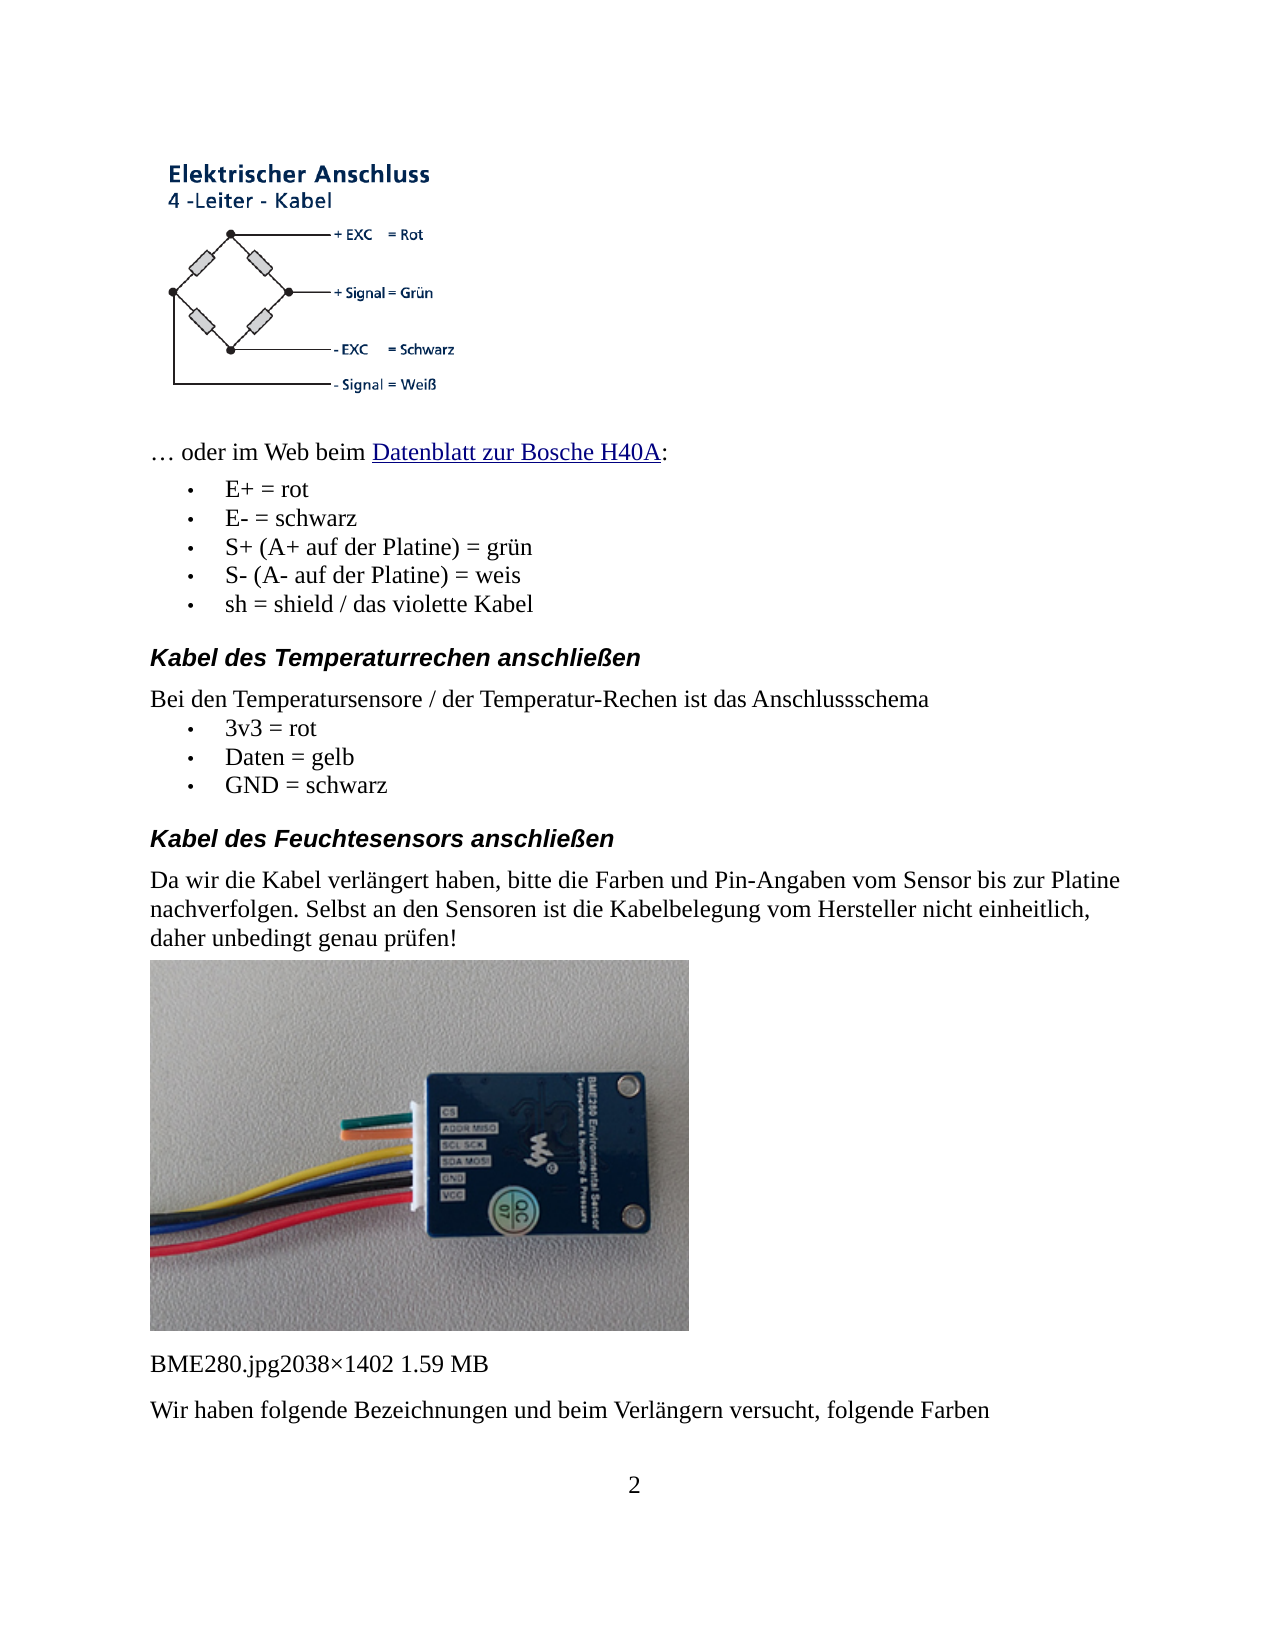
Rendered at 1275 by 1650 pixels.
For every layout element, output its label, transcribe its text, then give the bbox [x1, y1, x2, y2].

text Wir haben folgende Bezeichnungen und beim Verlängern versucht, folgende Farben [150, 1395, 1125, 1424]
text Da wir die Kabel verlängert haben, bitte die Farben und Pin-Angaben vom Sensor bis zur Platine nachverfolgen. Selbst an den Sensoren ist die Kabelbelegung vom Hersteller nicht einheitlich, daher unbedingt genau prüfen! [150, 865, 1125, 951]
list 3v3 = rot [187, 713, 1125, 742]
list E+ = rot [187, 474, 1125, 503]
subtitle Kabel des Temperaturrechen anschließen [150, 643, 1125, 672]
list GND = schwarz [187, 770, 1125, 799]
text Bei den Temperatursensore / der Temperatur-Rechen ist das Anschlussschema [150, 684, 1125, 713]
list E- = schwarz [187, 503, 1125, 532]
picture [150, 150, 489, 419]
list S+ (A+ auf der Platine) = grün [187, 532, 1125, 561]
text BME280.jpg2038×1402 1.59 MB [150, 1349, 1125, 1377]
subtitle Kabel des Feuchtesensors anschließen [150, 824, 1125, 853]
list Daten = gelb [187, 742, 1125, 770]
text … oder im Web beim Datenblatt zur Bosche H40A: [150, 437, 1125, 465]
list S- (A- auf der Platine) = weis [187, 561, 1125, 589]
picture [150, 960, 689, 1331]
list sh = shield / das violette Kabel [187, 589, 1125, 618]
